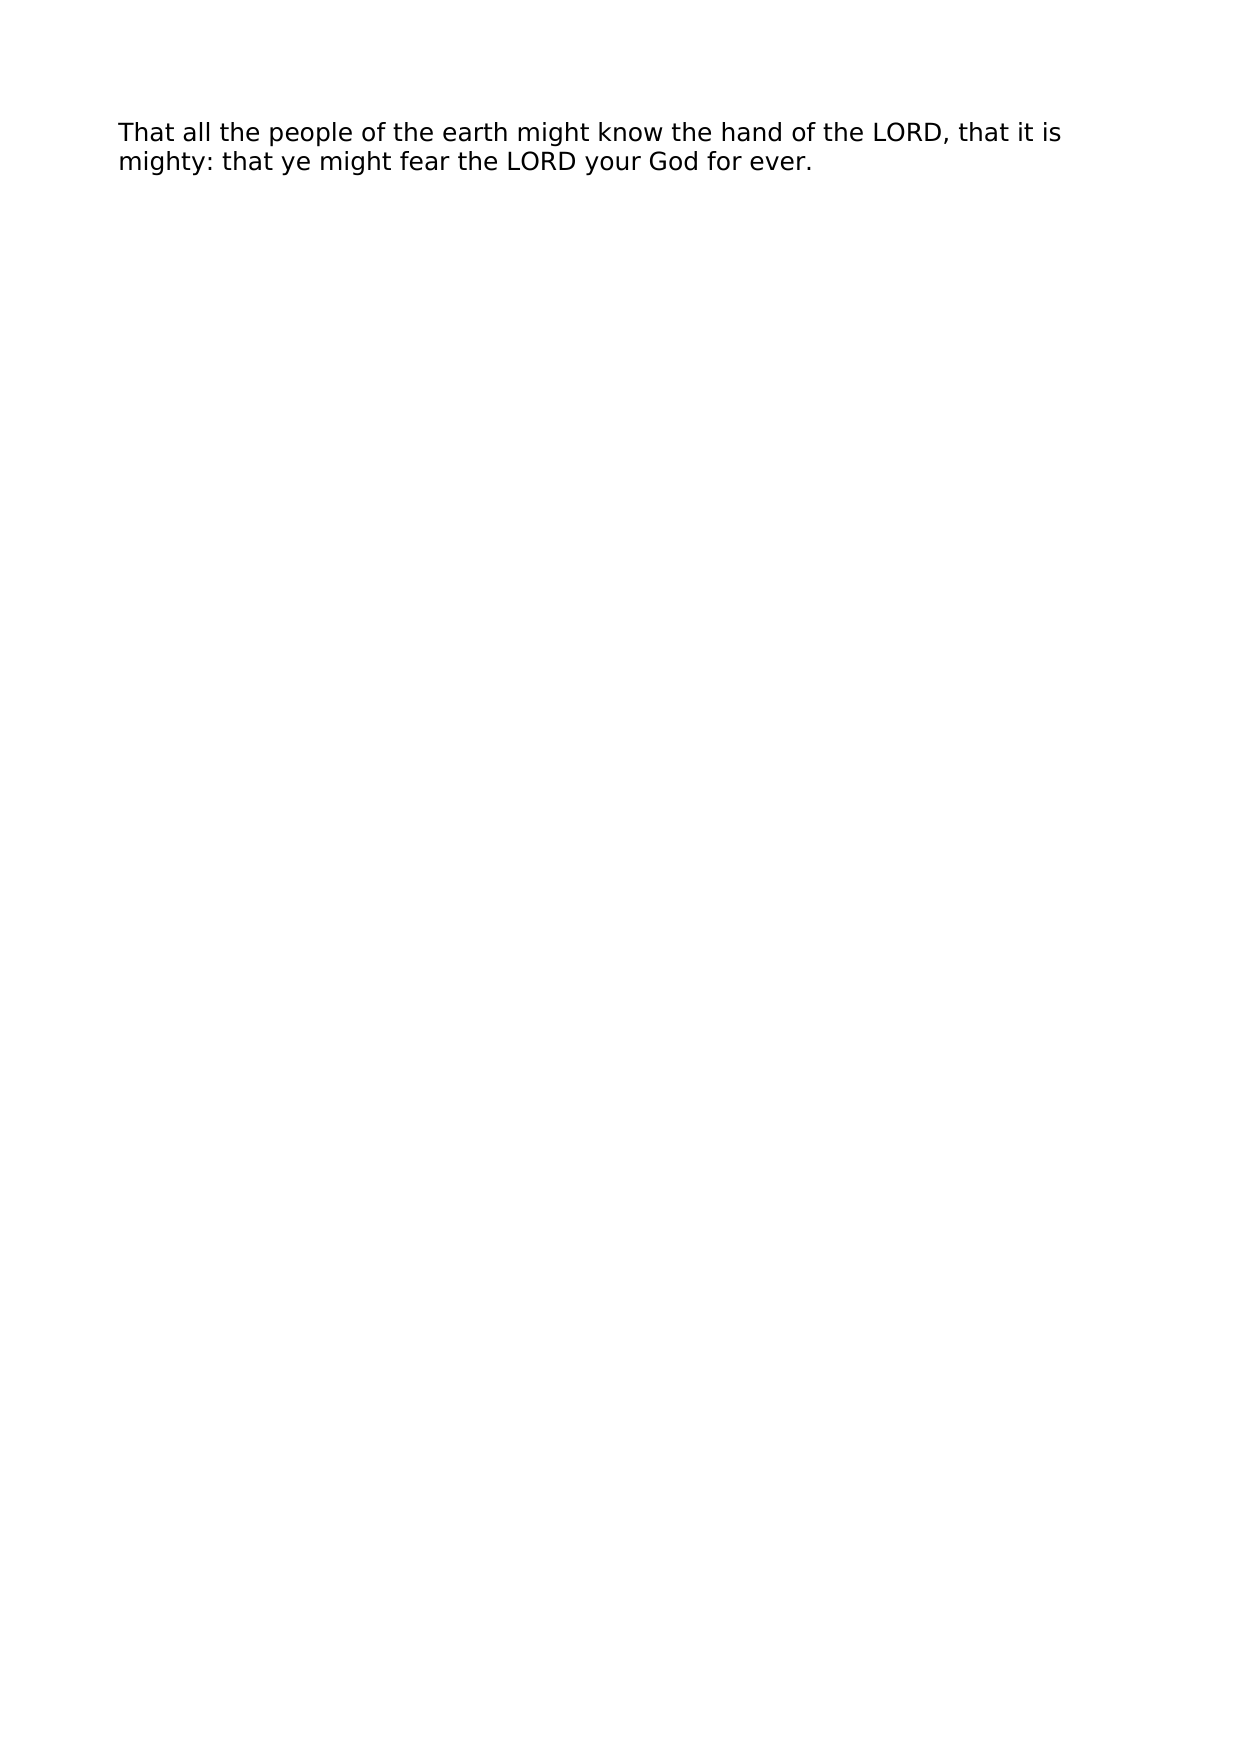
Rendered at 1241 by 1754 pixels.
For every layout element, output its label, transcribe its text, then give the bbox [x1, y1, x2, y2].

text That all the people of the earth might know the hand of the LORD, that it is mighty: that ye might fear the LORD your God for ever. [118, 118, 1122, 176]
